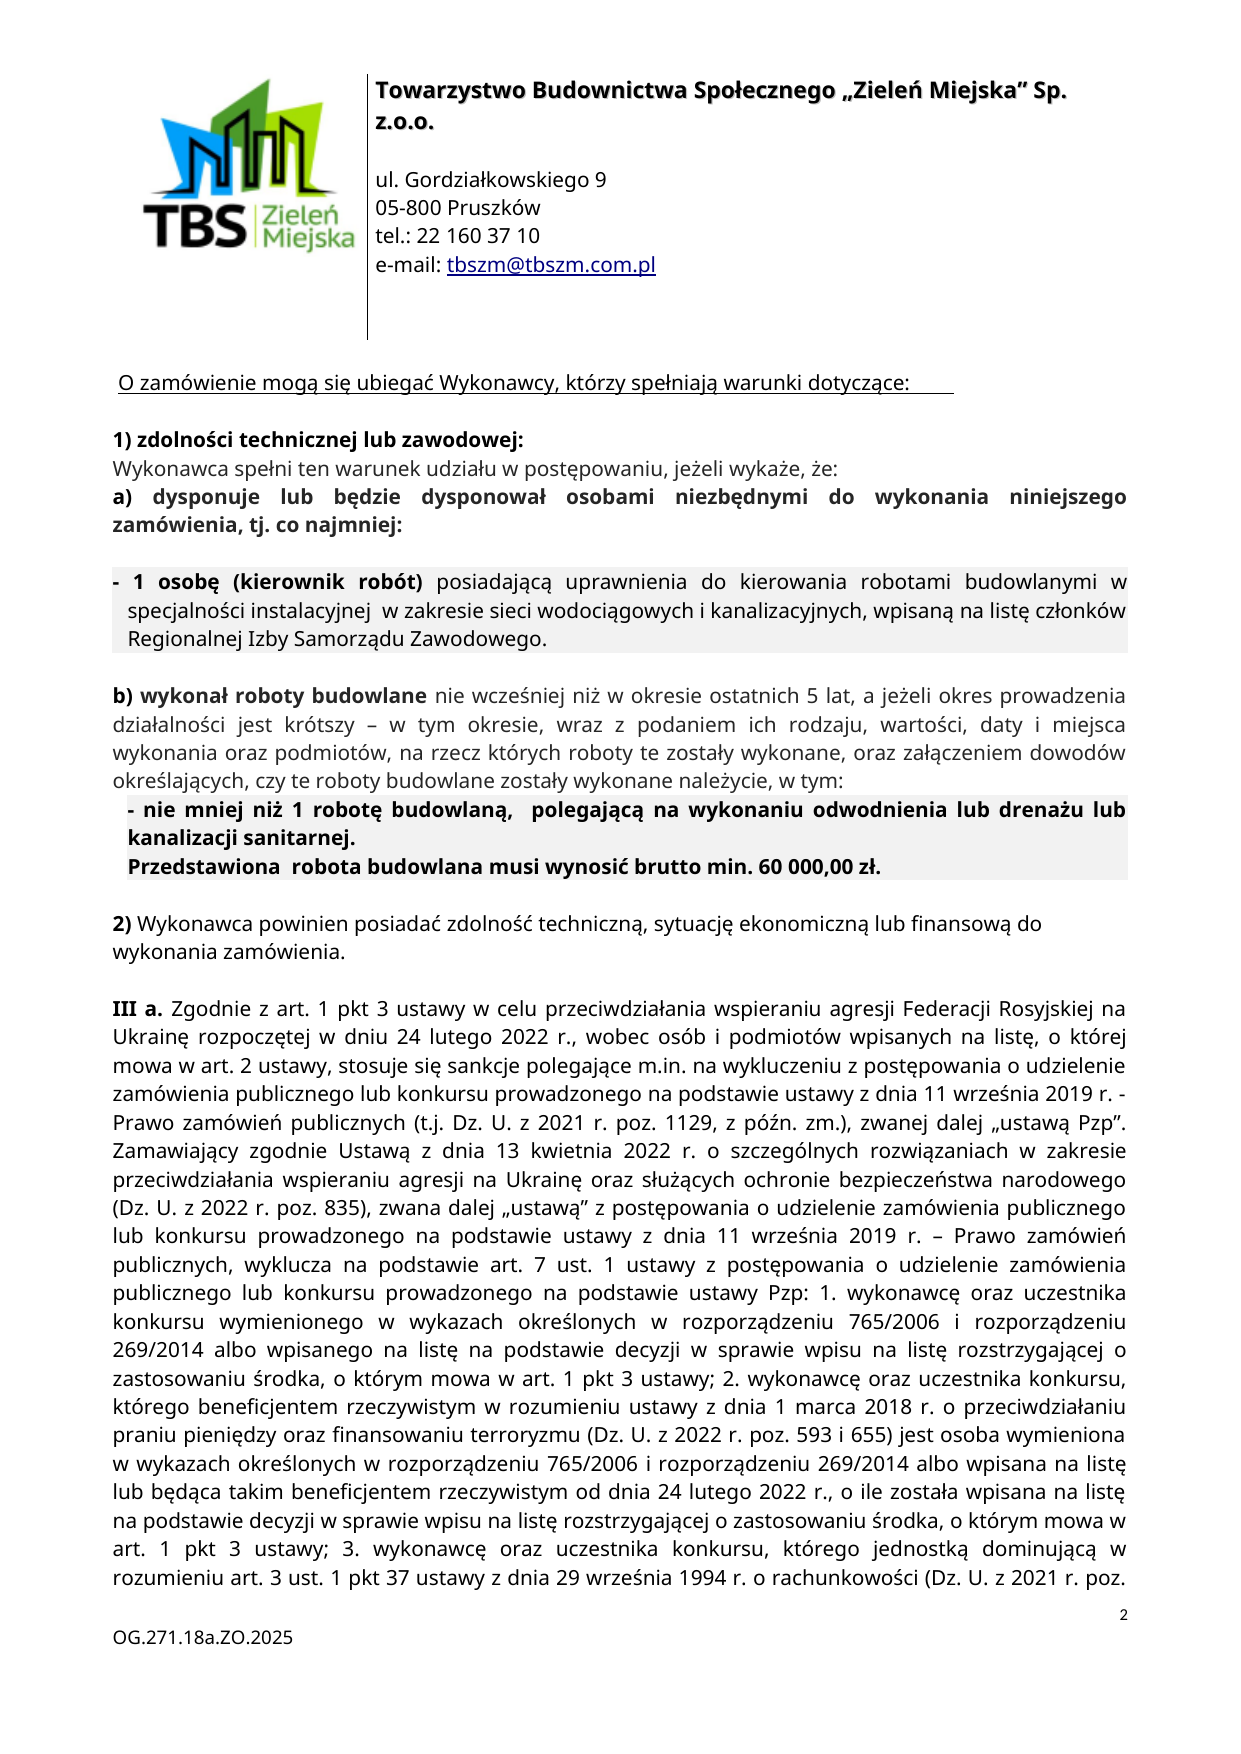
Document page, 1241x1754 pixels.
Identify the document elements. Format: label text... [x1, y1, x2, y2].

text 2) Wykonawca powinien posiadać zdolność techniczną, sytuację ekonomiczną lub finansową do wykonania zamówienia. [112, 909, 1128, 966]
text a) dysponuje lub będzie dysponował osobami niezbędnymi do wykonania niniejszego zamówienia, tj. co najmniej: [112, 482, 1128, 539]
text - nie mniej niż 1 robotę budowlaną, polegającą na wykonaniu odwodnienia lub drenażu lub kanalizacji sanitarnej. [127, 795, 1128, 852]
text Przedstawiona robota budowlana musi wynosić brutto min. 60 000,00 zł. [127, 852, 1128, 880]
text O zamówienie mogą się ubiegać Wykonawcy, którzy spełniają warunki dotyczące: [112, 368, 1128, 397]
text III a. Zgodnie z art. 1 pkt 3 ustawy w celu przeciwdziałania wspieraniu agresji Federacji Rosyjskiej na Ukrainę rozpoczętej w dniu 24 lutego 2022 r., wobec osób i podmiotów wpisanych na listę, o której mowa w art. 2 ustawy, stosuje się sankcje polegające m.in. na wykluczeniu z postępowania o udzielenie zamówienia publicznego lub konkursu prowadzonego na podstawie ustawy z dnia 11 września 2019 r. - Prawo zamówień publicznych (t.j. Dz. U. z 2021 r. poz. 1129, z późn. zm.), zwanej dalej „ustawą Pzp”. Zamawiający zgodnie Ustawą z dnia 13 kwietnia 2022 r. o szczególnych rozwiązaniach w zakresie przeciwdziałania wspieraniu agresji na Ukrainę oraz służących ochronie bezpieczeństwa narodowego (Dz. U. z 2022 r. poz. 835), zwana dalej „ustawą” z postępowania o udzielenie zamówienia publicznego lub konkursu prowadzonego na podstawie ustawy z dnia 11 września 2019 r. – Prawo zamówień publicznych, wyklucza na podstawie art. 7 ust. 1 ustawy z postępowania o udzielenie zamówienia publicznego lub konkursu prowadzonego na podstawie ustawy Pzp: 1. wykonawcę oraz uczestnika konkursu wymienionego w wykazach określonych w rozporządzeniu 765/2006 i rozporządzeniu 269/2014 albo wpisanego na listę na podstawie decyzji w sprawie wpisu na listę rozstrzygającej o zastosowaniu środka, o którym mowa w art. 1 pkt 3 ustawy; 2. wykonawcę oraz uczestnika konkursu, którego beneficjentem rzeczywistym w rozumieniu ustawy z dnia 1 marca 2018 r. o przeciwdziałaniu praniu pieniędzy oraz finansowaniu terroryzmu (Dz. U. z 2022 r. poz. 593 i 655) jest osoba wymieniona w wykazach określonych w rozporządzeniu 765/2006 i rozporządzeniu 269/2014 albo wpisana na listę lub będąca takim beneficjentem rzeczywistym od dnia 24 lutego 2022 r., o ile została wpisana na listę na podstawie decyzji w sprawie wpisu na listę rozstrzygającej o zastosowaniu środka, o którym mowa w art. 1 pkt 3 ustawy; 3. wykonawcę oraz uczestnika konkursu, którego jednostką dominującą w rozumieniu art. 3 ust. 1 pkt 37 ustawy z dnia 29 września 1994 r. o rachunkowości (Dz. U. z 2021 r. poz. [112, 994, 1128, 1591]
text 1) zdolności technicznej lub zawodowej: [112, 425, 1128, 454]
text b) wykonał roboty budowlane nie wcześniej niż w okresie ostatnich 5 lat, a jeżeli okres prowadzenia działalności jest krótszy – w tym okresie, wraz z podaniem ich rodzaju, wartości, daty i miejsca wykonania oraz podmiotów, na rzecz których roboty te zostały wykonane, oraz załączeniem dowodów określających, czy te roboty budowlane zostały wykonane należycie, w tym: [112, 681, 1128, 795]
text - 1 osobę (kierownik robót) posiadającą uprawnienia do kierowania robotami budowlanymi w specjalności instalacyjnej w zakresie sieci wodociągowych i kanalizacyjnych, wpisaną na listę członków Regionalnej Izby Samorządu Zawodowego. [112, 567, 1128, 653]
text Wykonawca spełni ten warunek udziału w postępowaniu, jeżeli wykaże, że: [112, 454, 1128, 482]
